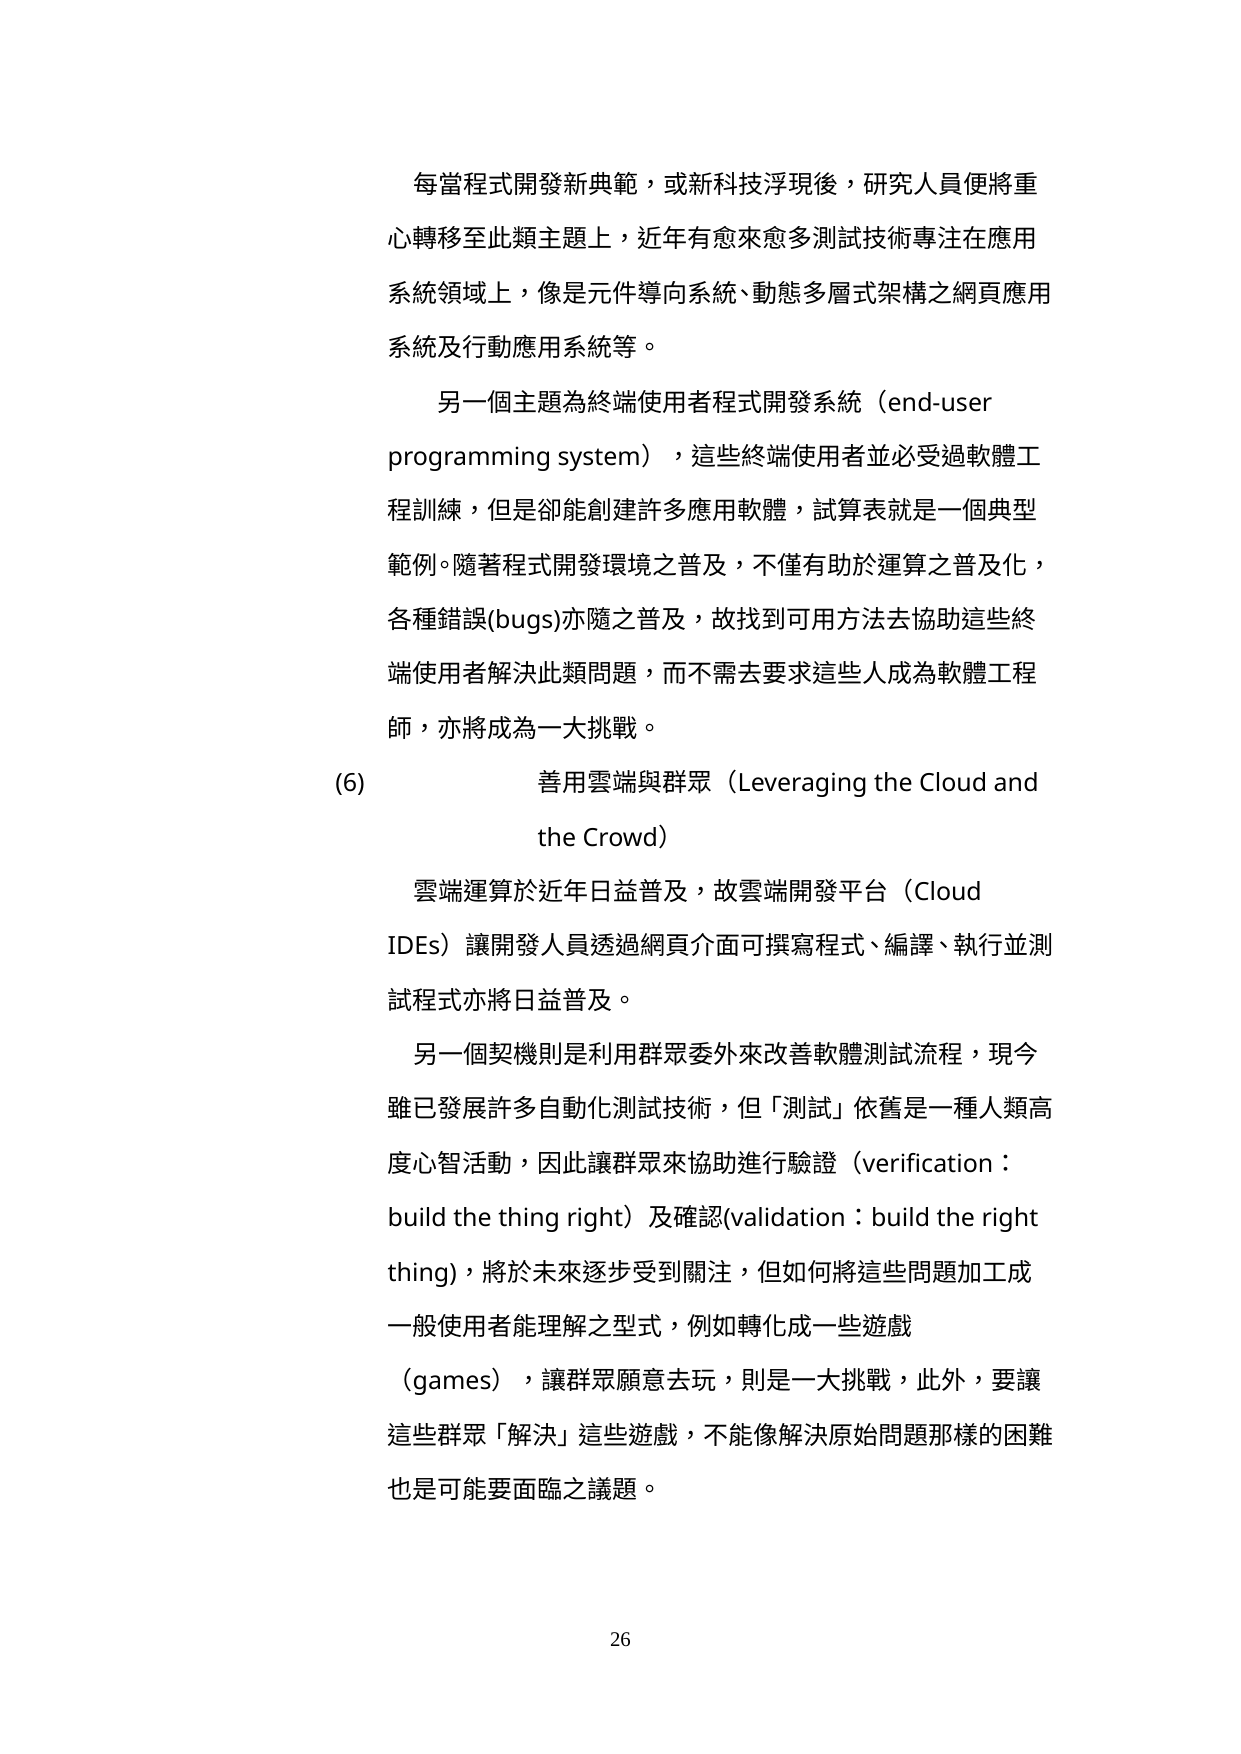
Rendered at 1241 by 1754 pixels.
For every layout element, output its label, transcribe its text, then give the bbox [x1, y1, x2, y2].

text 另一個契機則是利用群眾委外來改善軟體測試流程，現今雖已發展許多自動化測試技術，但「測試」依舊是一種人類高度心智活動，因此讓群眾來協助進行驗證（verification：build the thing right）及確認(validation：build the right thing)，將於未來逐步受到關注，但如何將這些問題加工成一般使用者能理解之型式，例如轉化成一些遊戲（games），讓群眾願意去玩，則是一大挑戰，此外，要讓這些群眾「解決」這些遊戲，不能像解決原始問題那樣的困難，也是可能要面臨之議題。 [387, 1034, 1053, 1506]
list 善用雲端與群眾（Leveraging the Cloud and the Crowd） [335, 763, 1053, 853]
text 雲端運算於近年日益普及，故雲端開發平台（Cloud IDEs）讓開發人員透過網頁介面可撰寫程式、編譯、執行並測試程式亦將日益普及。 [387, 871, 1053, 1016]
text 另一個主題為終端使用者程式開發系統（end-user programming system），這些終端使用者並必受過軟體工程訓練，但是卻能創建許多應用軟體，試算表就是一個典型範例。隨著程式開發環境之普及，不僅有助於運算之普及化，各種錯誤(bugs)亦隨之普及，故找到可用方法去協助這些終端使用者解決此類問題，而不需去要求這些人成為軟體工程師，亦將成為一大挑戰。 [387, 382, 1053, 744]
text 每當程式開發新典範，或新科技浮現後，研究人員便將重心轉移至此類主題上，近年有愈來愈多測試技術專注在應用系統領域上，像是元件導向系統、動態多層式架構之網頁應用系統及行動應用系統等。 [387, 164, 1053, 364]
